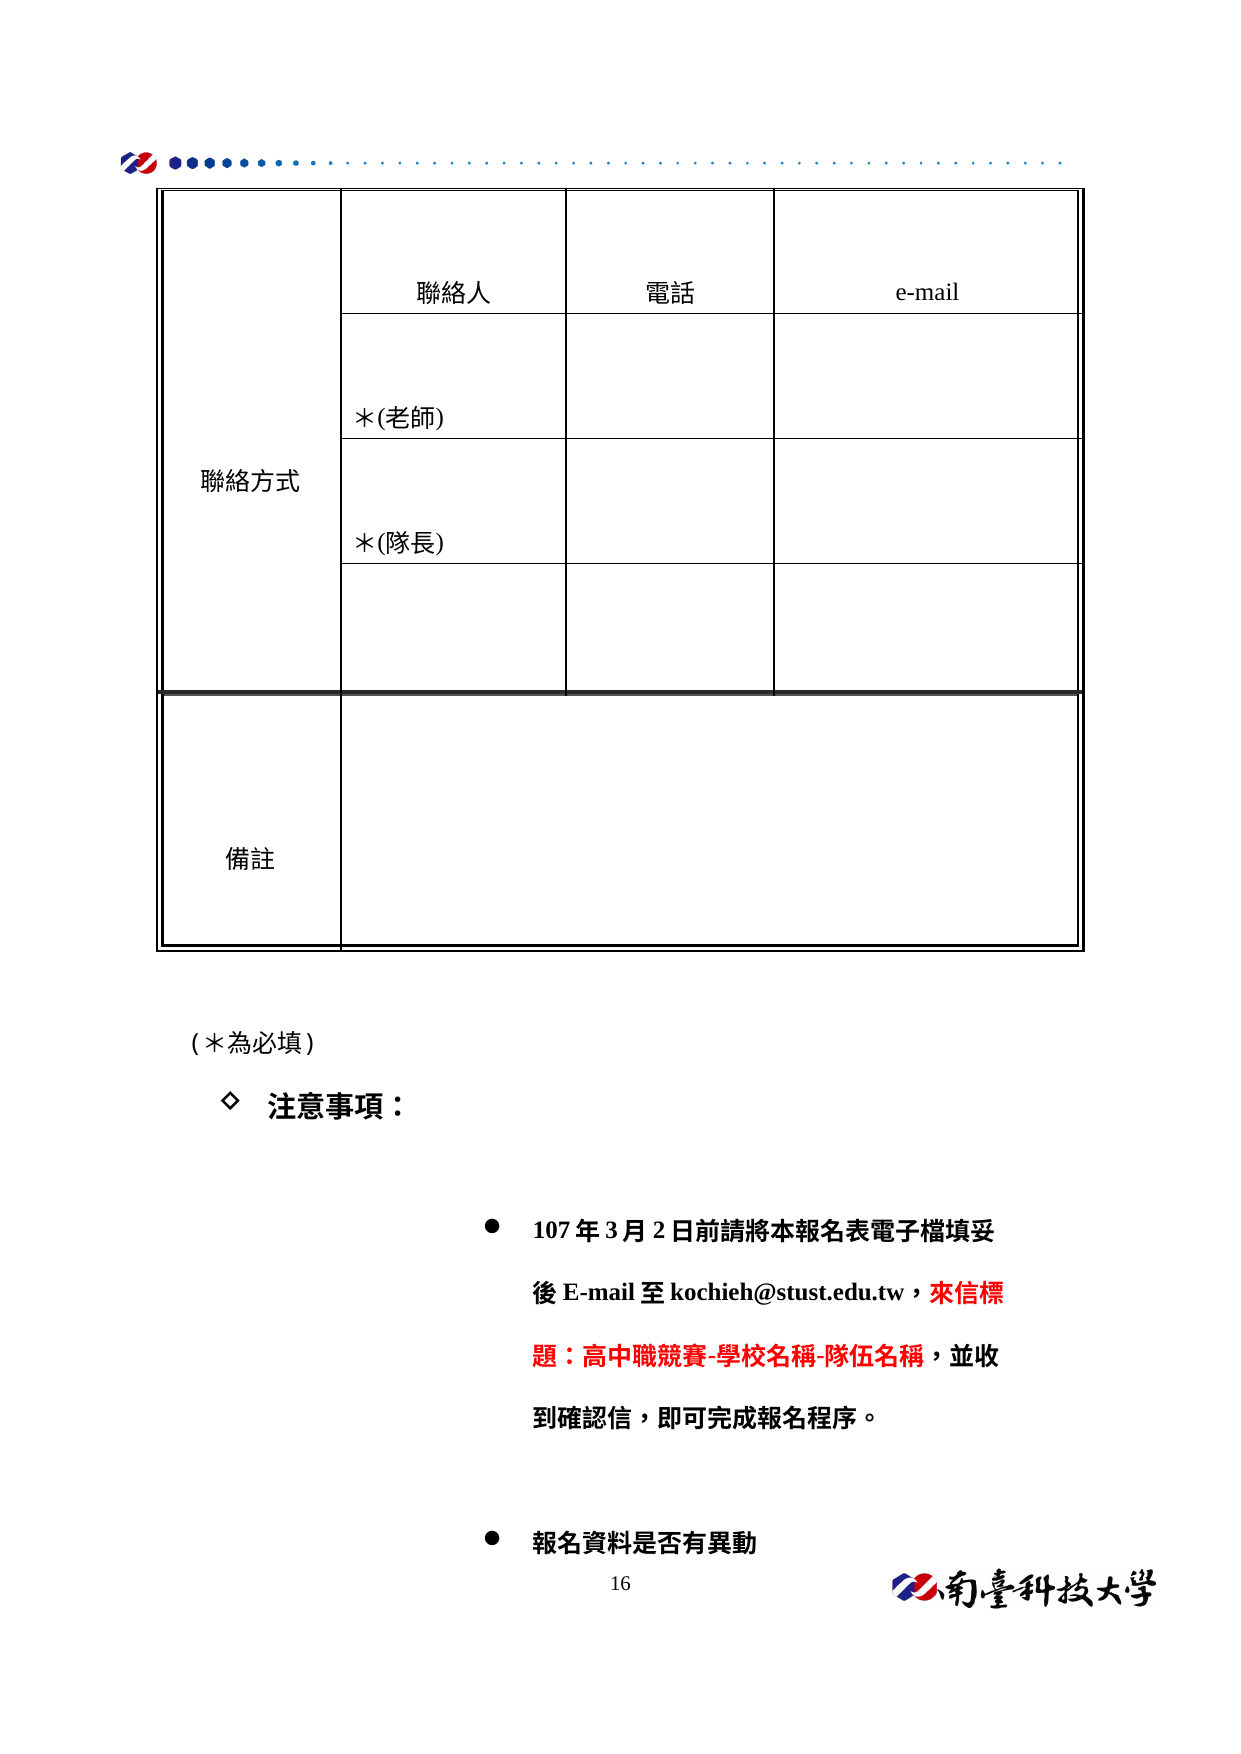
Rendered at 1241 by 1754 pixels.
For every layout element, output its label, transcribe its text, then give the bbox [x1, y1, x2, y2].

table_cell 備註 [164, 696, 340, 944]
table_cell [567, 439, 773, 563]
table_cell [775, 564, 1077, 688]
table_cell 聯絡人 [342, 191, 565, 313]
table_cell 電話 [567, 191, 773, 313]
table_cell [775, 314, 1077, 438]
list 注意事項： [217, 1063, 1014, 1125]
list 107年3月2日前請將本報名表電子檔填妥後E-mail至kochieh@stust.edu.tw，來信標題：高中職競賽-學校名稱-隊伍名稱，並收到確認信，即可完成報名程序。 [483, 1188, 1014, 1438]
table_cell [567, 564, 773, 688]
list 報名資料是否有異動 [483, 1500, 1014, 1563]
table_cell [775, 439, 1077, 563]
table_cell ＊(隊長) [342, 439, 565, 563]
table_cell [342, 696, 1077, 944]
text (＊為必填) [187, 1000, 1053, 1063]
table_cell e-mail [775, 191, 1077, 313]
table_cell [342, 564, 565, 688]
table_cell 聯絡方式 [164, 191, 340, 688]
table_cell [567, 314, 773, 438]
table_cell ＊(老師) [342, 314, 565, 438]
